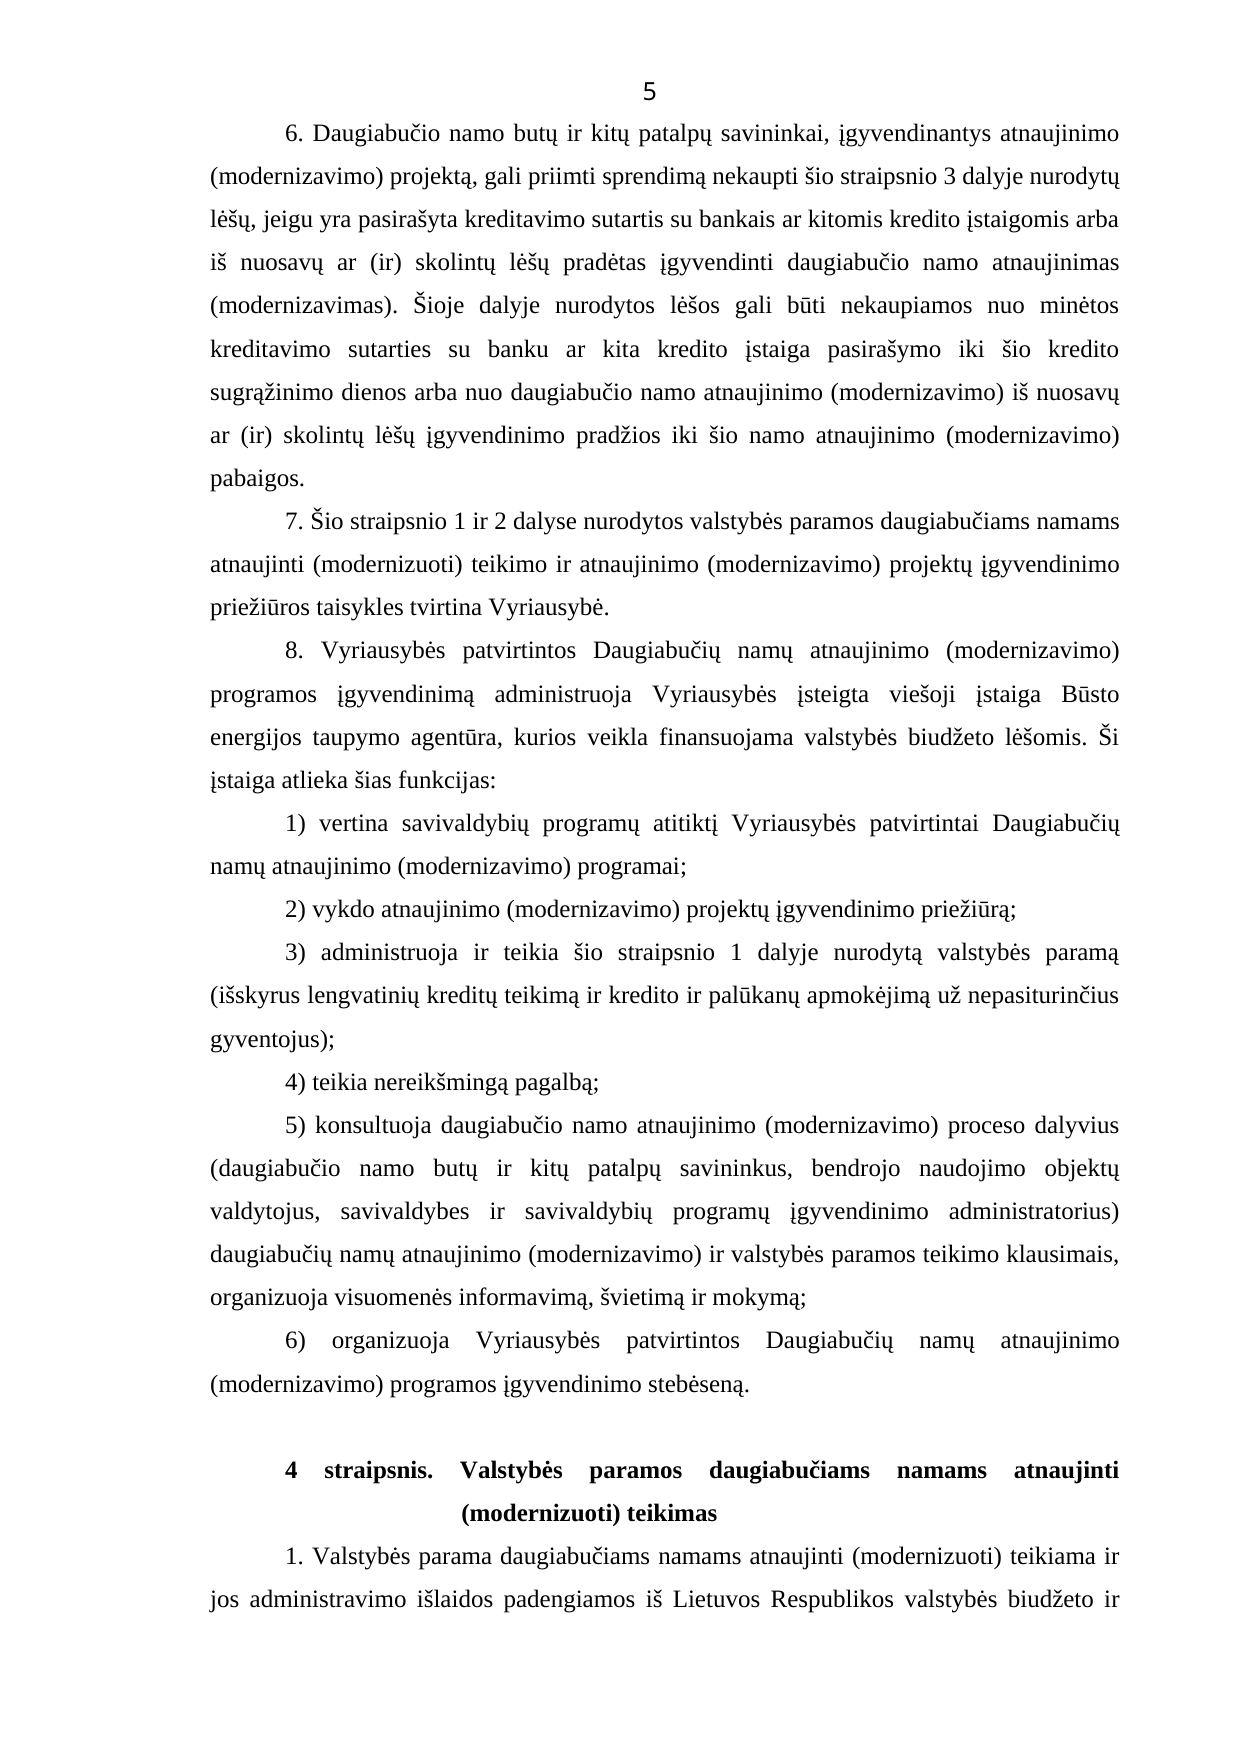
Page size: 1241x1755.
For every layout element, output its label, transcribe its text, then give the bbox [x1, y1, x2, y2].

text 4 straipsnis. Valstybės paramos daugiabučiams namams atnaujinti (modernizuoti) teikimas [285, 1455, 1120, 1527]
text 6. Daugiabučio namo butų ir kitų patalpų savininkai, įgyvendinantys atnaujinimo (modernizavimo) projektą, gali priimti sprendimą nekaupti šio straipsnio 3 dalyje nurodytų lėšų, jeigu yra pasirašyta kreditavimo sutartis su bankais ar kitomis kredito įstaigomis arba iš nuosavų ar (ir) skolintų lėšų pradėtas įgyvendinti daugiabučio namo atnaujinimas (modernizavimas). Šioje dalyje nurodytos lėšos gali būti nekaupiamos nuo minėtos kreditavimo sutarties su banku ar kita kredito įstaiga pasirašymo iki šio kredito sugrąžinimo dienos arba nuo daugiabučio namo atnaujinimo (modernizavimo) iš nuosavų ar (ir) skolintų lėšų įgyvendinimo pradžios iki šio namo atnaujinimo (modernizavimo) pabaigos. [210, 118, 1120, 492]
text 3) administruoja ir teikia šio straipsnio 1 dalyje nurodytą valstybės paramą (išskyrus lengvatinių kreditų teikimą ir kredito ir palūkanų apmokėjimą už nepasiturinčius gyventojus); [210, 937, 1120, 1052]
text 5) konsultuoja daugiabučio namo atnaujinimo (modernizavimo) proceso dalyvius (daugiabučio namo butų ir kitų patalpų savininkus, bendrojo naudojimo objektų valdytojus, savivaldybes ir savivaldybių programų įgyvendinimo administratorius) daugiabučių namų atnaujinimo (modernizavimo) ir valstybės paramos teikimo klausimais, organizuoja visuomenės informavimą, švietimą ir mokymą; [210, 1110, 1120, 1311]
text 4) teikia nereikšmingą pagalbą; [210, 1067, 1120, 1096]
text 2) vykdo atnaujinimo (modernizavimo) projektų įgyvendinimo priežiūrą; [210, 894, 1120, 923]
text 8. Vyriausybės patvirtintos Daugiabučių namų atnaujinimo (modernizavimo) programos įgyvendinimą administruoja Vyriausybės įsteigta viešoji įstaiga Būsto energijos taupymo agentūra, kurios veikla finansuojama valstybės biudžeto lėšomis. Ši įstaiga atlieka šias funkcijas: [210, 636, 1120, 794]
text 7. Šio straipsnio 1 ir 2 dalyse nurodytos valstybės paramos daugiabučiams namams atnaujinti (modernizuoti) teikimo ir atnaujinimo (modernizavimo) projektų įgyvendinimo priežiūros taisykles tvirtina Vyriausybė. [210, 506, 1120, 621]
text 1) vertina savivaldybių programų atitiktį Vyriausybės patvirtintai Daugiabučių namų atnaujinimo (modernizavimo) programai; [210, 808, 1120, 880]
text 1. Valstybės parama daugiabučiams namams atnaujinti (modernizuoti) teikiama ir jos administravimo išlaidos padengiamos iš Lietuvos Respublikos valstybės biudžeto ir [210, 1541, 1120, 1613]
text 6) organizuoja Vyriausybės patvirtintos Daugiabučių namų atnaujinimo (modernizavimo) programos įgyvendinimo stebėseną. [210, 1326, 1120, 1397]
